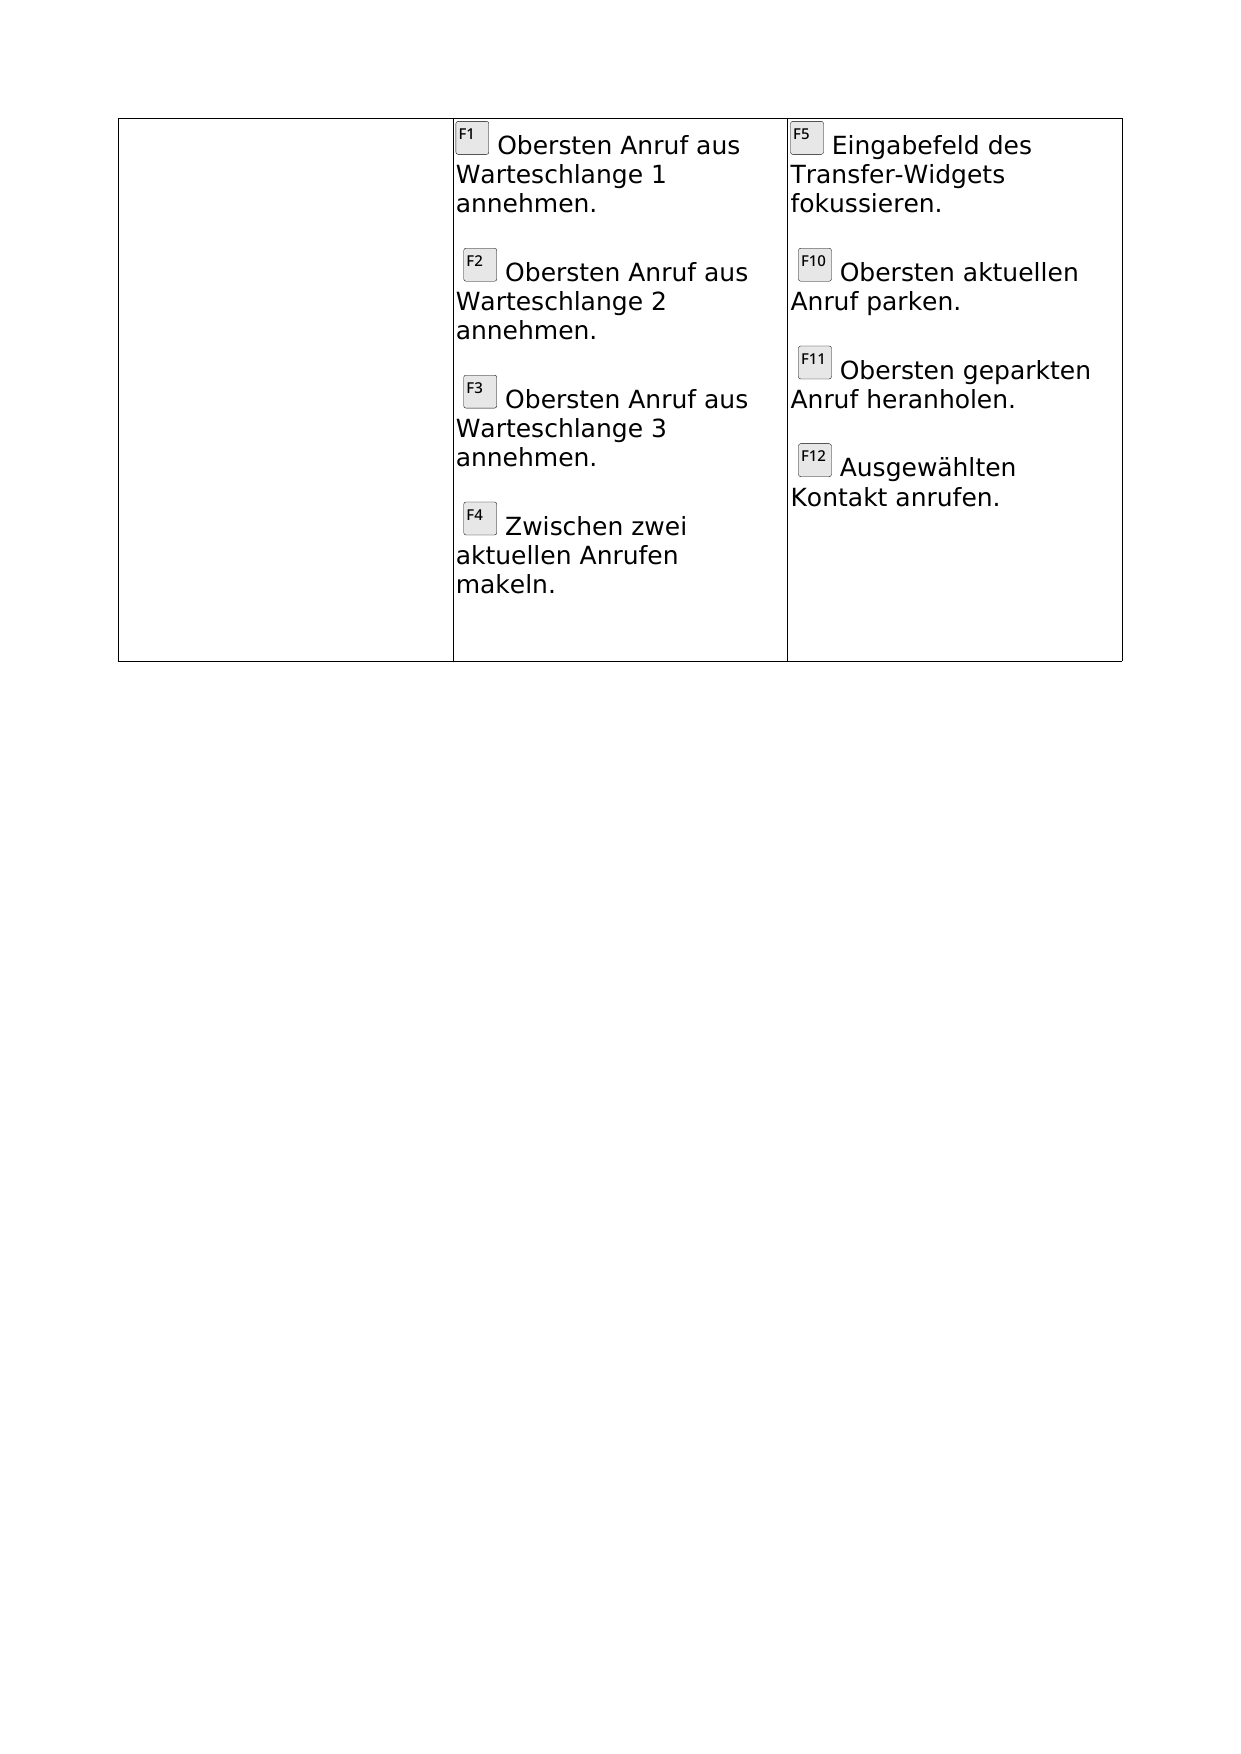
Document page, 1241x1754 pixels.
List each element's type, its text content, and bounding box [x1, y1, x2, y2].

table_header Eingabefeld des Transfer-Widgets fokussieren. Obersten aktuellen Anruf parken. Obersten geparkten Anruf heranholen. Ausgewählten Kontakt anrufen. [788, 119, 1122, 661]
table_header Obersten Anruf aus Warteschlange 1 annehmen. Obersten Anruf aus Warteschlange 2 annehmen. Obersten Anruf aus Warteschlange 3 annehmen. Zwischen zwei aktuellen Anrufen makeln. [454, 119, 787, 661]
table_header [119, 119, 453, 661]
